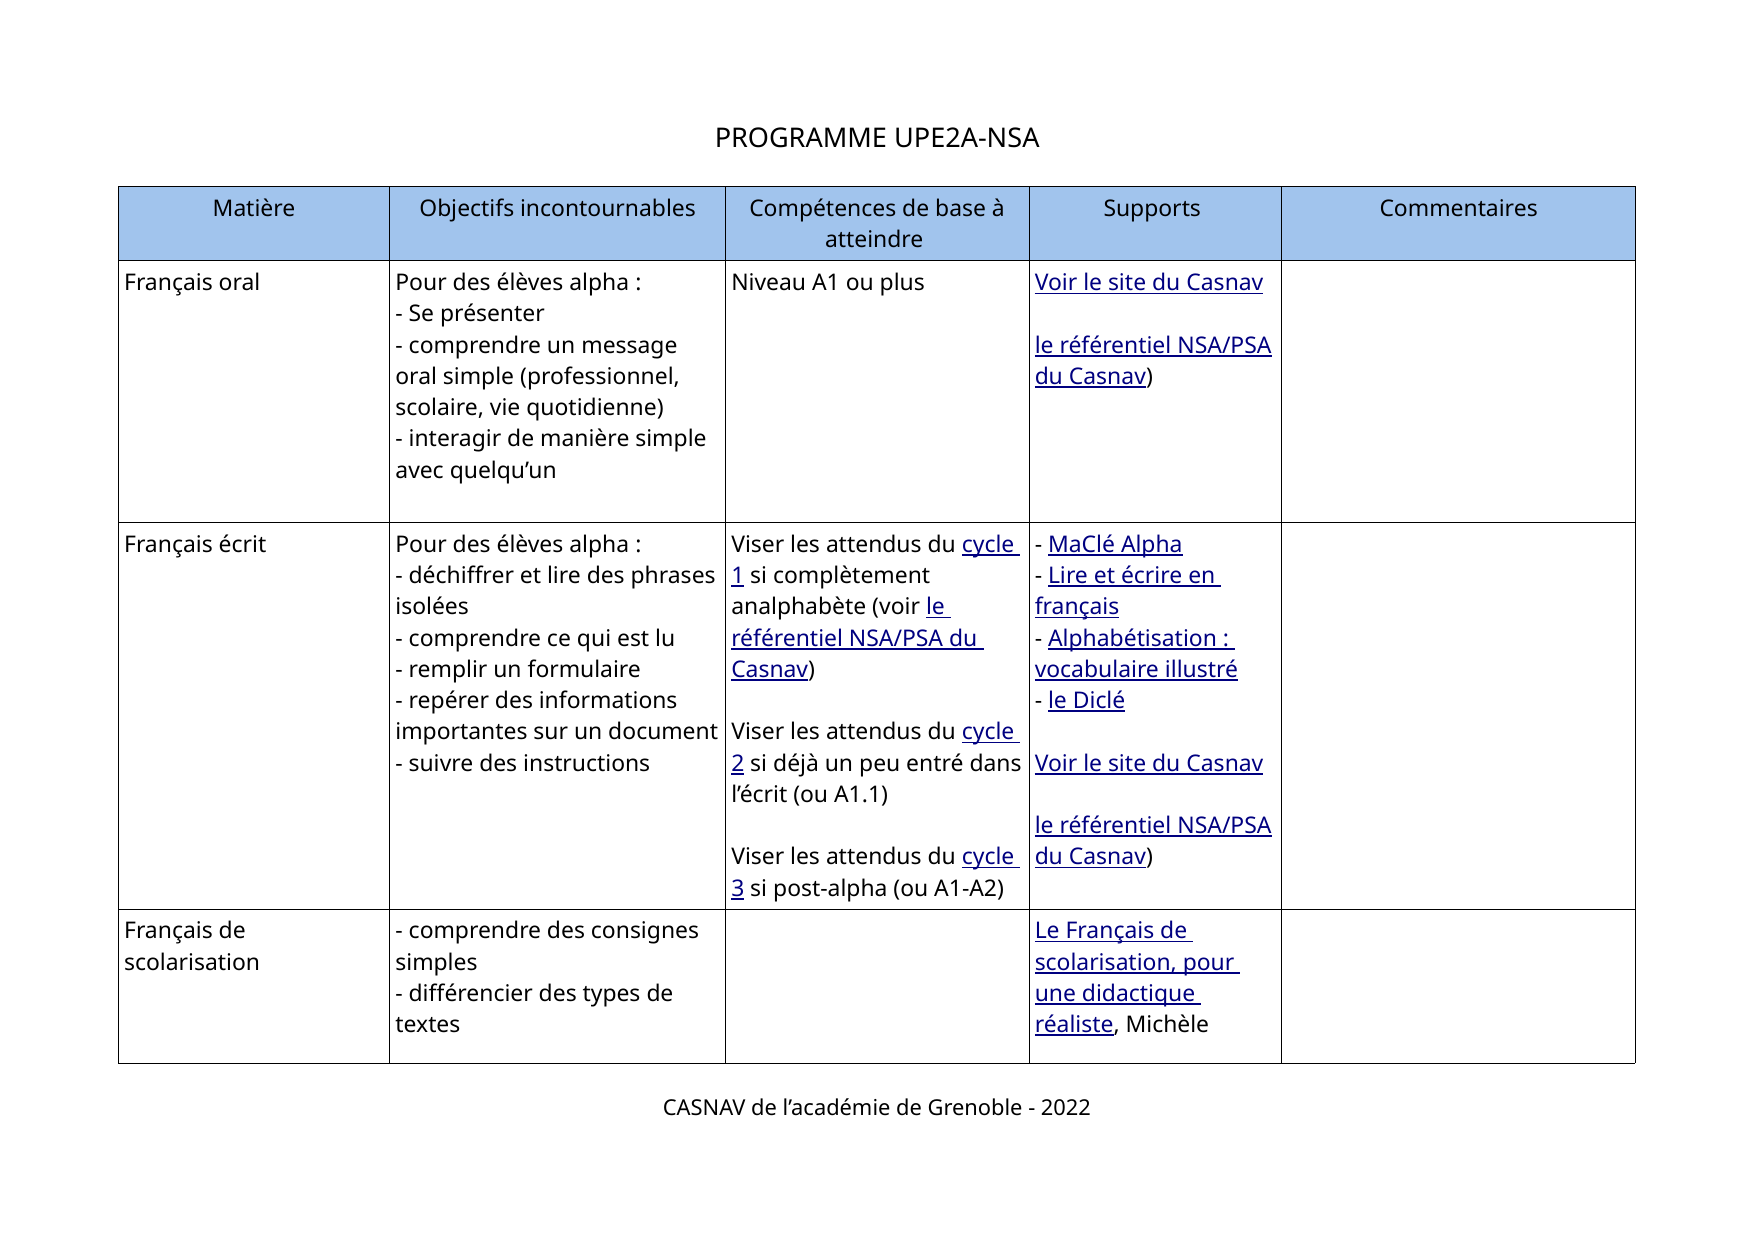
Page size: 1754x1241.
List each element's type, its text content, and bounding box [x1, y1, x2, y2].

table_header Matière [119, 187, 389, 260]
table_cell Le Français de scolarisation, pour une didactique réaliste, Michèle [1030, 910, 1281, 1063]
table_cell Français oral [119, 261, 389, 522]
table_cell [1282, 910, 1635, 1063]
text PROGRAMME UPE2A-NSA [118, 118, 1636, 155]
table_cell Niveau A1 ou plus [726, 261, 1029, 522]
table_header Compétences de base à atteindre [726, 187, 1029, 260]
table_cell - MaClé Alpha - Lire et écrire en français - Alphabétisation : vocabulaire illustré - le Diclé Voir le site du Casnav le référentiel NSA/PSA du Casnav) [1030, 523, 1281, 908]
table_cell [1282, 261, 1635, 522]
table_cell Pour des élèves alpha : - Se présenter - comprendre un message oral simple (professionnel, scolaire, vie quotidienne) - interagir de manière simple avec quelqu’un [390, 261, 725, 522]
table_header Objectifs incontournables [390, 187, 725, 260]
table_cell Pour des élèves alpha : - déchiffrer et lire des phrases isolées - comprendre ce qui est lu - remplir un formulaire - repérer des informations importantes sur un document - suivre des instructions [390, 523, 725, 908]
table_cell [726, 910, 1029, 1063]
table_cell [1282, 523, 1635, 908]
table_cell Français écrit [119, 523, 389, 908]
table_cell Viser les attendus du cycle 1 si complètement analphabète (voir le référentiel NSA/PSA du Casnav) Viser les attendus du cycle 2 si déjà un peu entré dans l’écrit (ou A1.1) Viser les attendus du cycle 3 si post-alpha (ou A1-A2) [726, 523, 1029, 908]
table_cell - comprendre des consignes simples - différencier des types de textes [390, 910, 725, 1063]
table_cell Voir le site du Casnav le référentiel NSA/PSA du Casnav) [1030, 261, 1281, 522]
table_header Commentaires [1282, 187, 1635, 260]
table_header Supports [1030, 187, 1281, 260]
table_cell Français de scolarisation [119, 910, 389, 1063]
